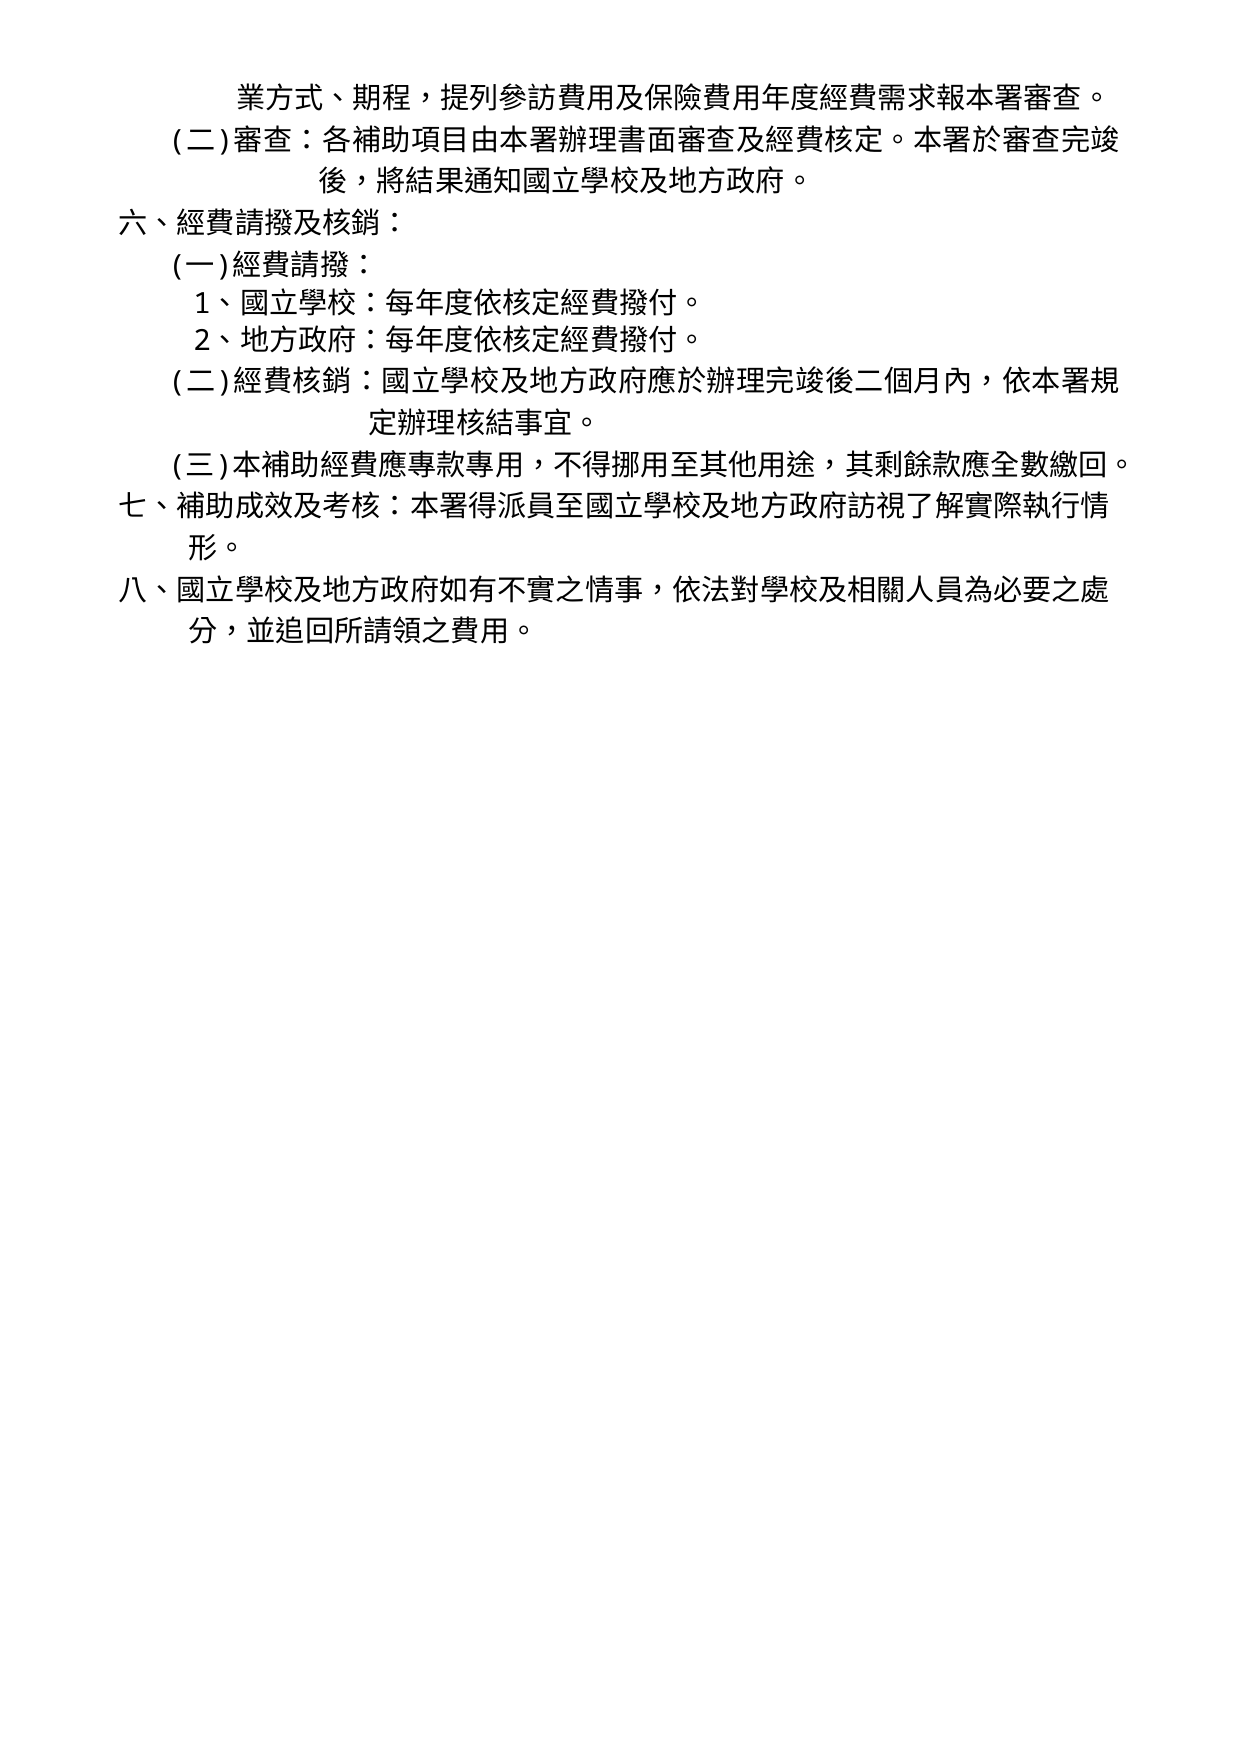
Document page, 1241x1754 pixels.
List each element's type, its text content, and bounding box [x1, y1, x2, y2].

list 形。 [118, 525, 1122, 567]
list 分，並追回所請領之費用。 [118, 608, 1122, 650]
text (一)經費請撥： [118, 242, 1122, 283]
text 業方式、期程，提列參訪費用及保險費用年度經費需求報本署審查。 [192, 75, 1122, 117]
list 七、補助成效及考核：本署得派員至國立學校及地方政府訪視了解實際執行情 [118, 483, 1122, 525]
text (二)經費核銷：國立學校及地方政府應於辦理完竣後二個月內，依本署規定辦理核結事宜。 [168, 358, 1122, 442]
text (三)本補助經費應專款專用，不得挪用至其他用途，其剩餘款應全數繳回。 [118, 442, 1122, 483]
list 八、國立學校及地方政府如有不實之情事，依法對學校及相關人員為必要之處 [118, 567, 1122, 608]
text 1、國立學校：每年度依核定經費撥付。 [118, 283, 1122, 321]
list 六、經費請撥及核銷： [118, 200, 1122, 242]
text (二)審查：各補助項目由本署辦理書面審查及經費核定。本署於審查完竣後，將結果通知國立學校及地方政府。 [168, 117, 1122, 200]
text 2、地方政府：每年度依核定經費撥付。 [118, 321, 1122, 358]
